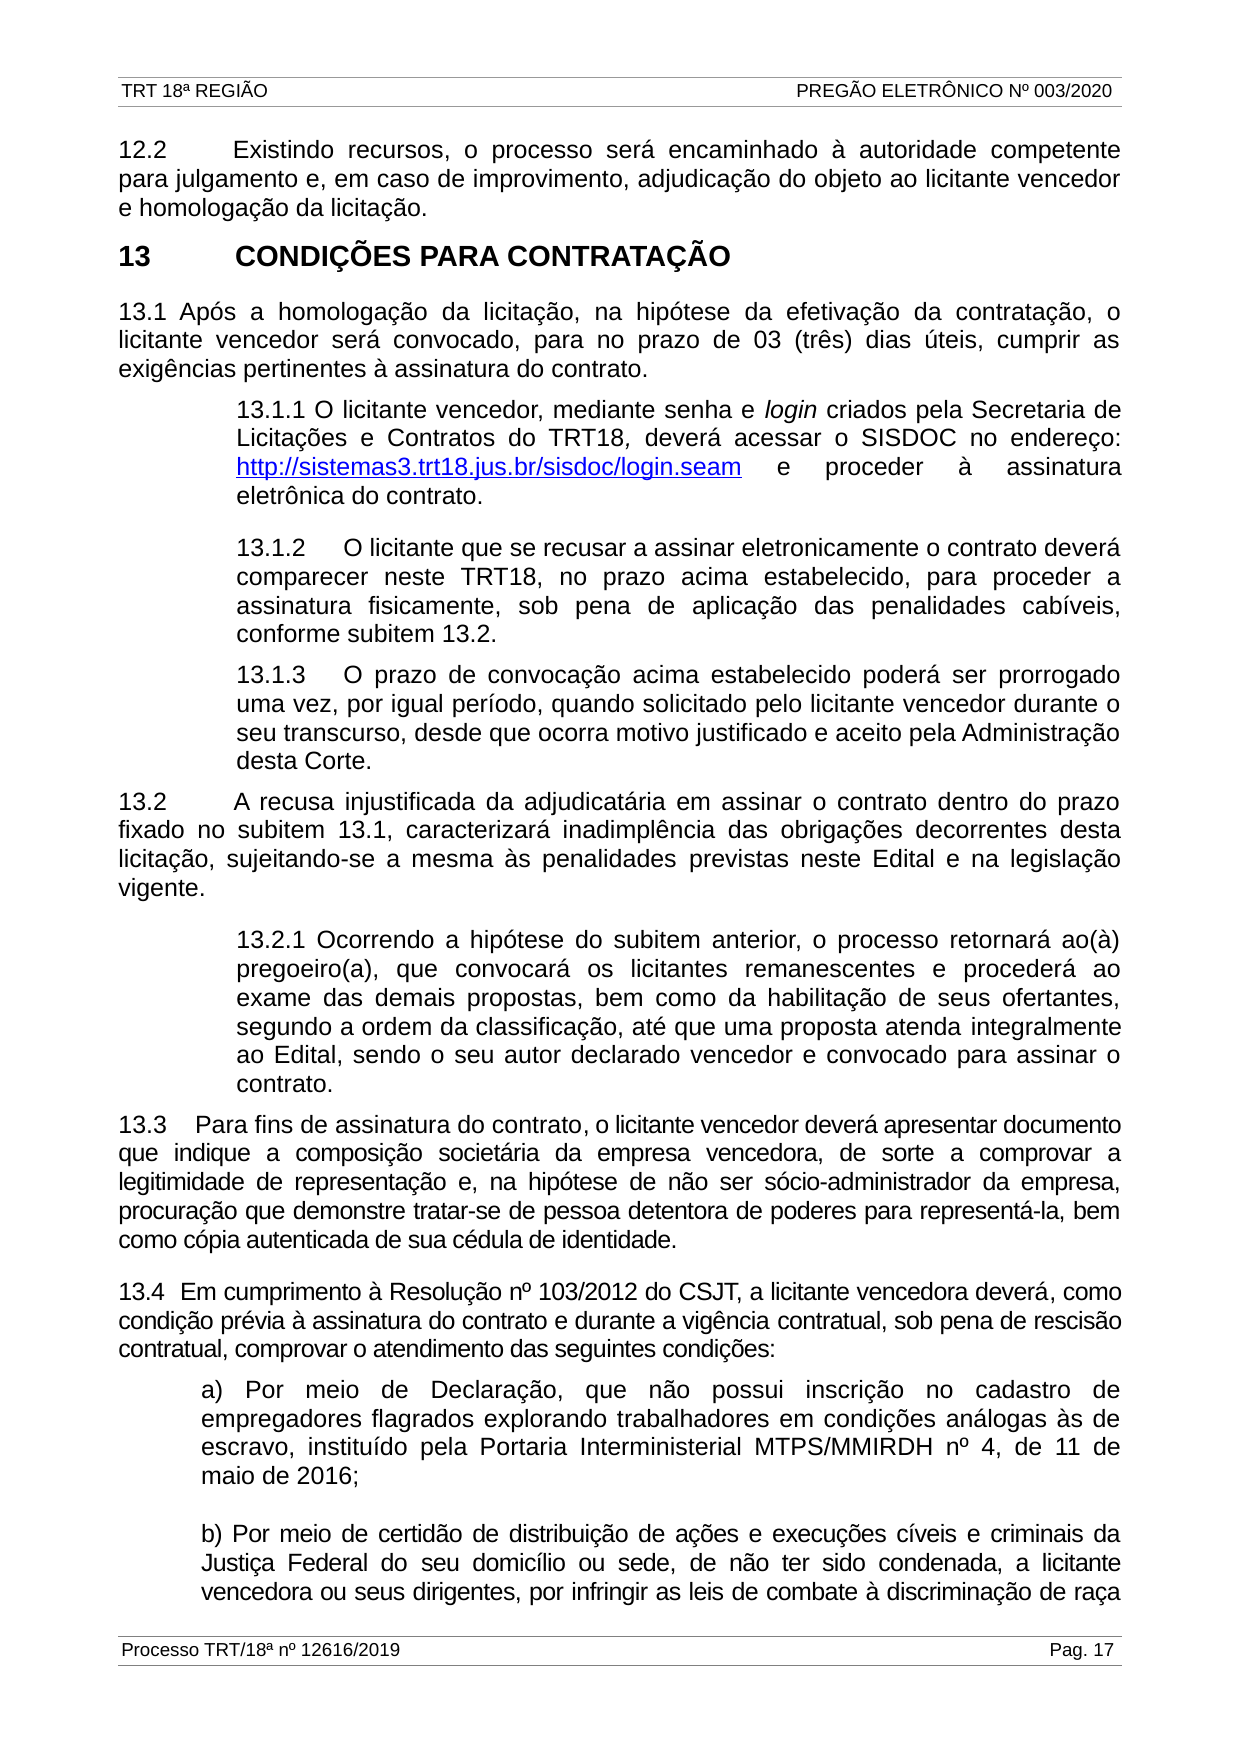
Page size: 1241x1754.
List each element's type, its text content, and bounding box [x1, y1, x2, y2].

text 13.3 Para fins de assinatura do contrato, o licitante vencedor deverá apresentar documento que indique a composição societária da empresa vencedora, de sorte a comprovar a legitimidade de representação e, na hipótese de não ser sócio-administrador da empresa, procuração que demonstre tratar-se de pessoa detentora de poderes para representá-la, bem como cópia autenticada de sua cédula de identidade. [118, 1109, 1122, 1253]
text b) Por meio de certidão de distribuição de ações e execuções cíveis e criminais da Justiça Federal do seu domicílio ou sede, de não ter sido condenada, a licitante vencedora ou seus dirigentes, por infringir as leis de combate à discriminação de raça [201, 1519, 1122, 1606]
list 13.2.1 Ocorrendo a hipótese do subitem anterior, o processo retornará ao(à) pregoeiro(a), que convocará os licitantes remanescentes e procederá ao exame das demais propostas, bem como da habilitação de seus ofertantes, segundo a ordem da classificação, até que uma proposta atenda integralmente ao Edital, sendo o seu autor declarado vencedor e convocado para assinar o contrato. [236, 925, 1122, 1098]
text 13 CONDIÇÕES PARA CONTRATAÇÃO [118, 239, 1122, 273]
text 13.2 A recusa injustificada da adjudicatária em assinar o contrato dentro do prazo fixado no subitem 13.1, caracterizará inadimplência das obrigações decorrentes desta licitação, sujeitando-se a mesma às penalidades previstas neste Edital e na legislação vigente. [118, 787, 1122, 902]
text a) Por meio de Declaração, que não possui inscrição no cadastro de empregadores flagrados explorando trabalhadores em condições análogas às de escravo, instituído pela Portaria Interministerial MTPS/MMIRDH nº 4, de 11 de maio de 2016; [201, 1375, 1122, 1490]
text 12.2 Existindo recursos, o processo será encaminhado à autoridade competente para julgamento e, em caso de improvimento, adjudicação do objeto ao licitante vencedor e homologação da licitação. [118, 136, 1122, 222]
list 13.1.3 O prazo de convocação acima estabelecido poderá ser prorrogado uma vez, por igual período, quando solicitado pelo licitante vencedor durante o seu transcurso, desde que ocorra motivo justificado e aceito pela Administração desta Corte. [236, 660, 1122, 775]
text 13.1.1 O licitante vencedor, mediante senha e login criados pela Secretaria de Licitações e Contratos do TRT18, deverá acessar o SISDOC no endereço: http://sistemas3.trt18.jus.br/sisdoc/login.seam e proceder à assinatura eletrônica do contrato. [236, 394, 1122, 509]
list 13.1.2 O licitante que se recusar a assinar eletronicamente o contrato deverá comparecer neste TRT18, no prazo acima estabelecido, para proceder a assinatura fisicamente, sob pena de aplicação das penalidades cabíveis, conforme subitem 13.2. [236, 533, 1122, 648]
text 13.1 Após a homologação da licitação, na hipótese da efetivação da contratação, o licitante vencedor será convocado, para no prazo de 03 (três) dias úteis, cumprir as exigências pertinentes à assinatura do contrato. [118, 297, 1122, 383]
text 13.4 Em cumprimento à Resolução nº 103/2012 do CSJT, a licitante vencedora deverá, como condição prévia à assinatura do contrato e durante a vigência contratual, sob pena de rescisão contratual, comprovar o atendimento das seguintes condições: [118, 1277, 1122, 1363]
